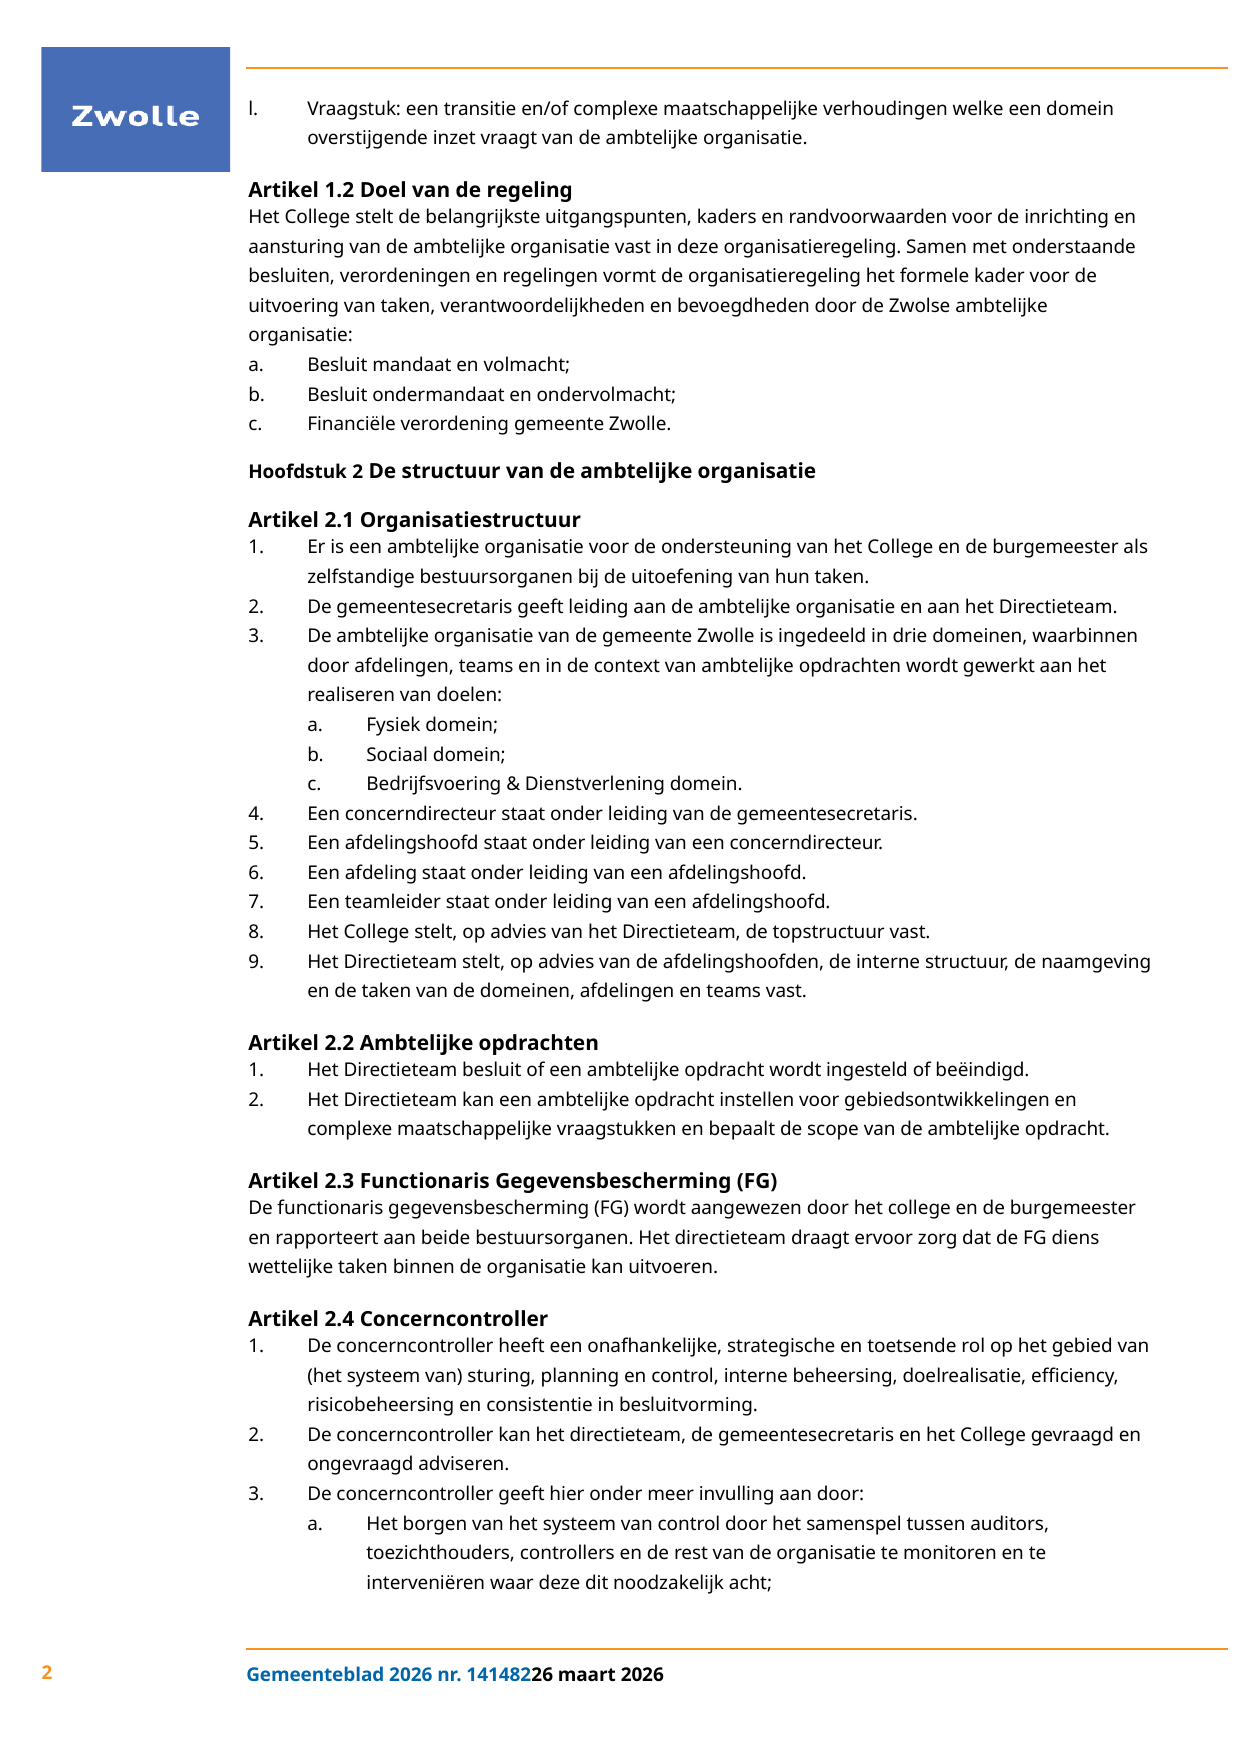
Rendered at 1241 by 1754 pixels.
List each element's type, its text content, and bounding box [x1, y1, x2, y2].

list Besluit mandaat en volmacht; [248, 351, 1152, 377]
list Fysiek domein; [307, 711, 1152, 737]
text Artikel 2.4 Concerncontroller [248, 1304, 1152, 1332]
text De functionaris gegevensbescherming (FG) wordt aangewezen door het college en de burgemeester en rapporteert aan beide bestuursorganen. Het directieteam draagt ervoor zorg dat de FG diens wettelijke taken binnen de organisatie kan uitvoeren. [248, 1194, 1152, 1279]
list Sociaal domein; [307, 741, 1152, 766]
text Artikel 2.1 Organisatiestructuur [248, 505, 1152, 534]
list Het borgen van het systeem van control door het samenspel tussen auditors, toezichthouders, controllers en de rest van de organisatie te monitoren en te interveniëren waar deze dit noodzakelijk acht; [307, 1510, 1152, 1595]
list Bedrijfsvoering & Dienstverlening domein. [307, 770, 1152, 796]
list Er is een ambtelijke organisatie voor de ondersteuning van het College en de burgemeester als zelfstandige bestuursorganen bij de uitoefening van hun taken. [248, 534, 1152, 589]
picture [41, 47, 231, 172]
list Het Directieteam kan een ambtelijke opdracht instellen voor gebiedsontwikkelingen en complexe maatschappelijke vraagstukken en bepaalt de scope van de ambtelijke opdracht. [248, 1086, 1152, 1141]
text Het College stelt de belangrijkste uitgangspunten, kaders en randvoorwaarden voor de inrichting en aansturing van de ambtelijke organisatie vast in deze organisatieregeling. Samen met onderstaande besluiten, verordeningen en regelingen vormt de organisatieregeling het formele kader voor de uitvoering van taken, verantwoordelijkheden en bevoegdheden door de Zwolse ambtelijke organisatie: [248, 203, 1152, 347]
text Artikel 1.2 Doel van de regeling [248, 175, 1152, 203]
list Financiële verordening gemeente Zwolle. [248, 410, 1152, 436]
list De concerncontroller geeft hier onder meer invulling aan door: [248, 1480, 1152, 1506]
text Artikel 2.2 Ambtelijke opdrachten [248, 1028, 1152, 1056]
list Het Directieteam stelt, op advies van de afdelingshoofden, de interne structuur, de naamgeving en de taken van de domeinen, afdelingen en teams vast. [248, 948, 1152, 1003]
list De gemeentesecretaris geeft leiding aan de ambtelijke organisatie en aan het Directieteam. [248, 593, 1152, 618]
text Artikel 2.3 Functionaris Gegevensbescherming (FG) [248, 1166, 1152, 1194]
list De ambtelijke organisatie van de gemeente Zwolle is ingedeeld in drie domeinen, waarbinnen door afdelingen, teams en in de context van ambtelijke opdrachten wordt gewerkt aan het realiseren van doelen: [248, 622, 1152, 707]
list Het College stelt, op advies van het Directieteam, de topstructuur vast. [248, 918, 1152, 944]
list Besluit ondermandaat en ondervolmacht; [248, 381, 1152, 406]
list Een teamleider staat onder leiding van een afdelingshoofd. [248, 889, 1152, 914]
list Het Directieteam besluit of een ambtelijke opdracht wordt ingesteld of beëindigd. [248, 1056, 1152, 1082]
list Een afdeling staat onder leiding van een afdelingshoofd. [248, 859, 1152, 885]
list De concerncontroller kan het directieteam, de gemeentesecretaris en het College gevraagd en ongevraagd adviseren. [248, 1421, 1152, 1476]
list Vraagstuk: een transitie en/of complexe maatschappelijke verhoudingen welke een domein overstijgende inzet vraagt van de ambtelijke organisatie. [248, 95, 1152, 150]
text Hoofdstuk 2 De structuur van de ambtelijke organisatie [248, 456, 1152, 484]
list De concerncontroller heeft een onafhankelijke, strategische en toetsende rol op het gebied van (het systeem van) sturing, planning en control, interne beheersing, doelrealisatie, efficiency, risicobeheersing en consistentie in besluitvorming. [248, 1332, 1152, 1417]
list Een afdelingshoofd staat onder leiding van een concerndirecteur. [248, 829, 1152, 855]
list Een concerndirecteur staat onder leiding van de gemeentesecretaris. [248, 800, 1152, 826]
